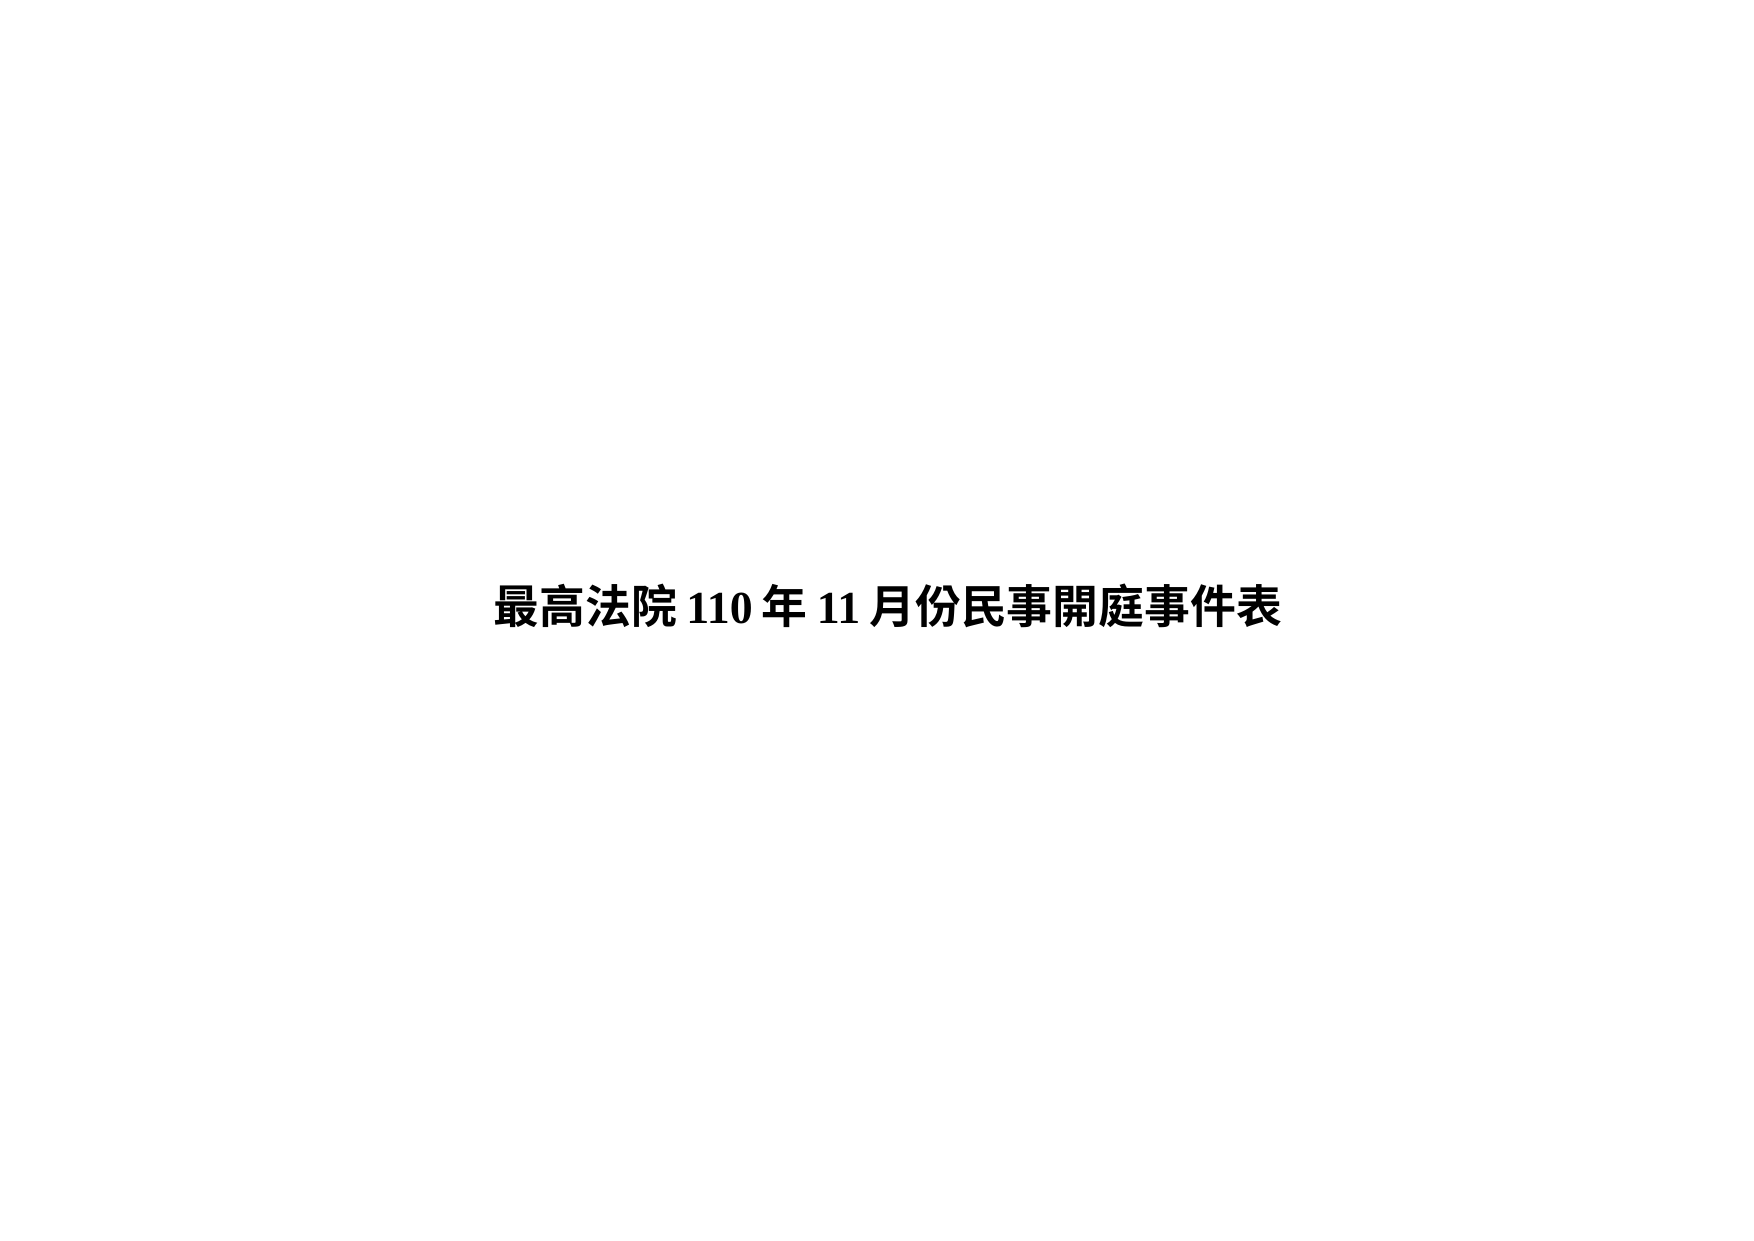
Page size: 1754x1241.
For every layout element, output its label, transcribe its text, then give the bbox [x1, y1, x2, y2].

text 最高法院110年11月份民事開庭事件表 [150, 531, 1604, 656]
